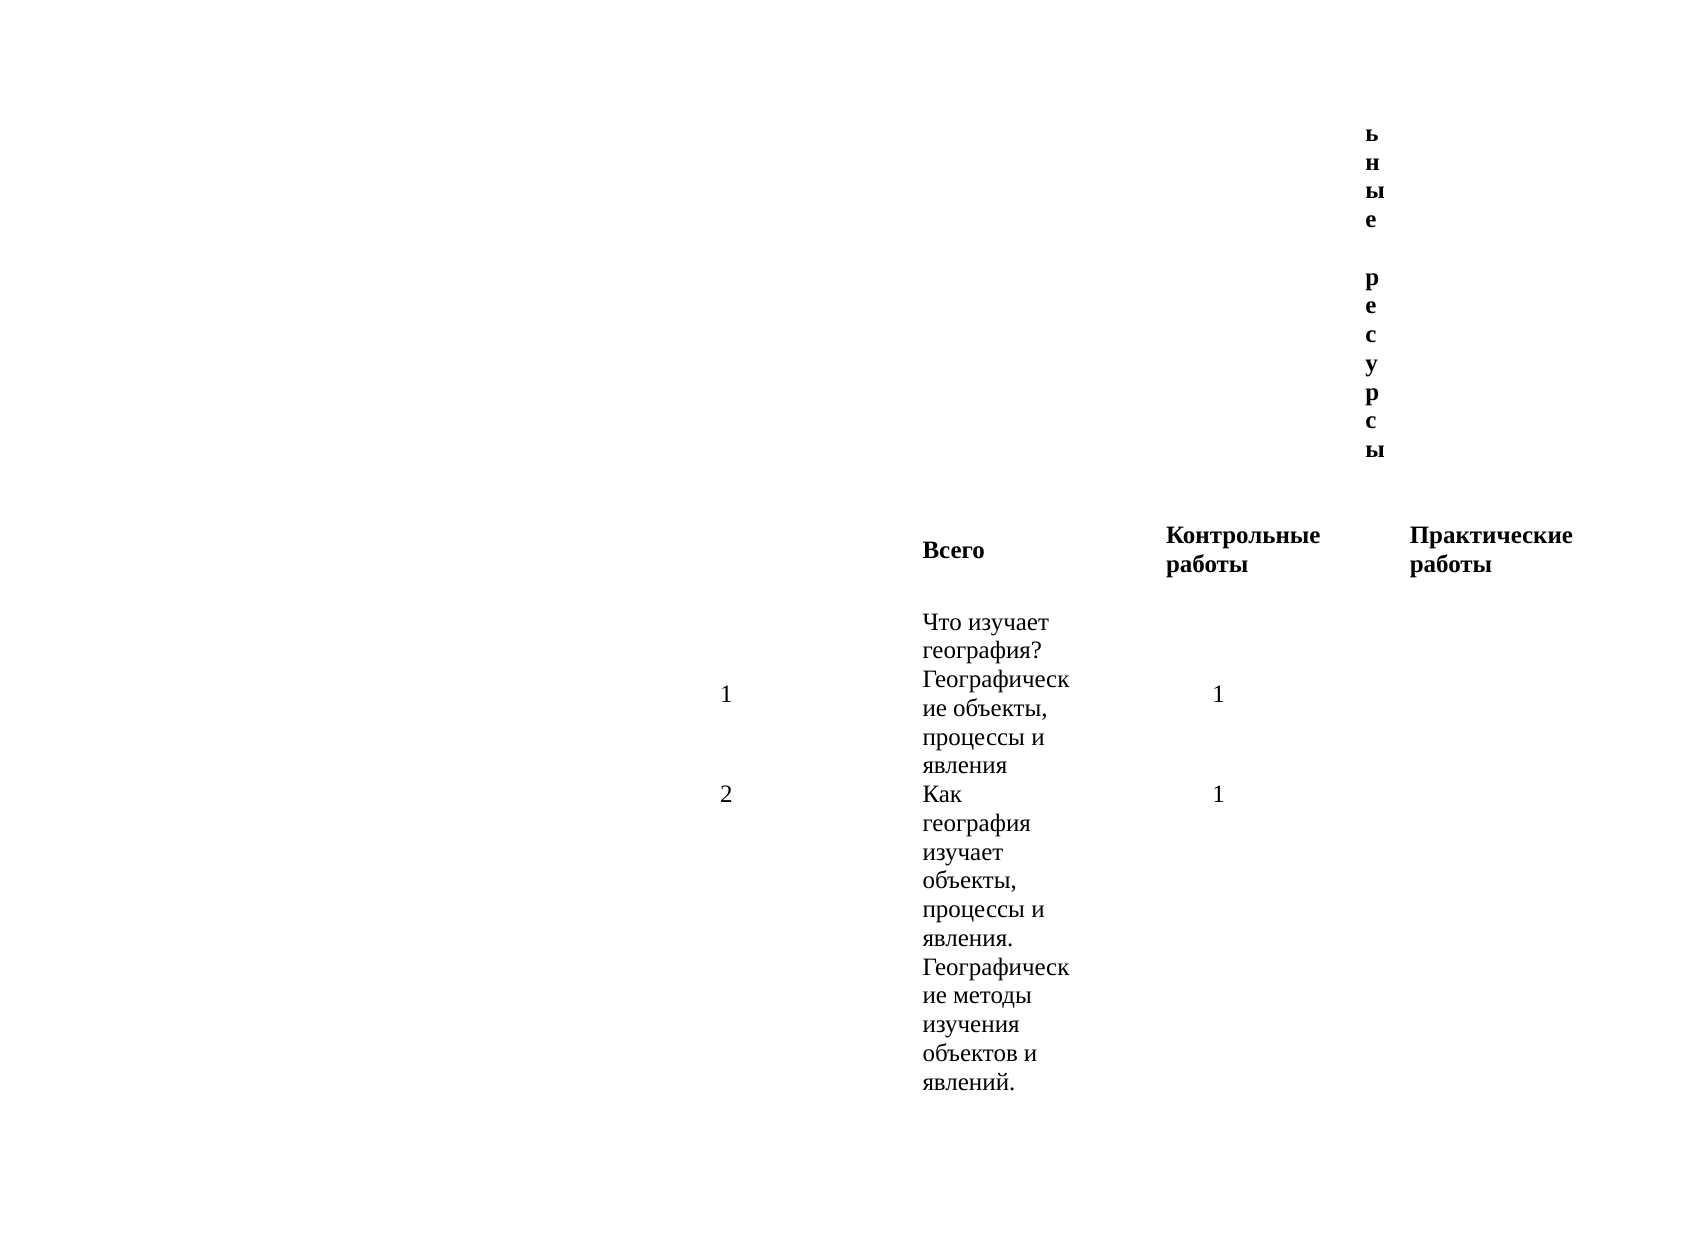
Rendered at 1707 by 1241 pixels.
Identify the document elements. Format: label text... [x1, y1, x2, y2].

table_cell Как география изучает объекты, процессы и явления. Географические методы изучения объектов и явлений. [897, 779, 1083, 1096]
table_header [897, 118, 1083, 521]
table_header [1083, 118, 1340, 521]
table_cell 2 [709, 779, 897, 1096]
table_header [166, 118, 708, 1096]
table_header [709, 118, 897, 607]
table_cell [1340, 779, 1628, 1096]
table_cell Что изучает география? Географические объекты, процессы и явления [897, 607, 1083, 779]
table_cell 1 [1083, 779, 1340, 1096]
table_cell Контрольные работы [1141, 521, 1384, 607]
table_cell 1 [709, 607, 897, 779]
table_cell 1 [1083, 607, 1340, 779]
table_cell Всего [897, 521, 1141, 607]
table_cell Практические работы [1384, 521, 1628, 607]
table_cell [1340, 607, 1628, 779]
table_header ьные ресурсы [1340, 118, 1384, 521]
